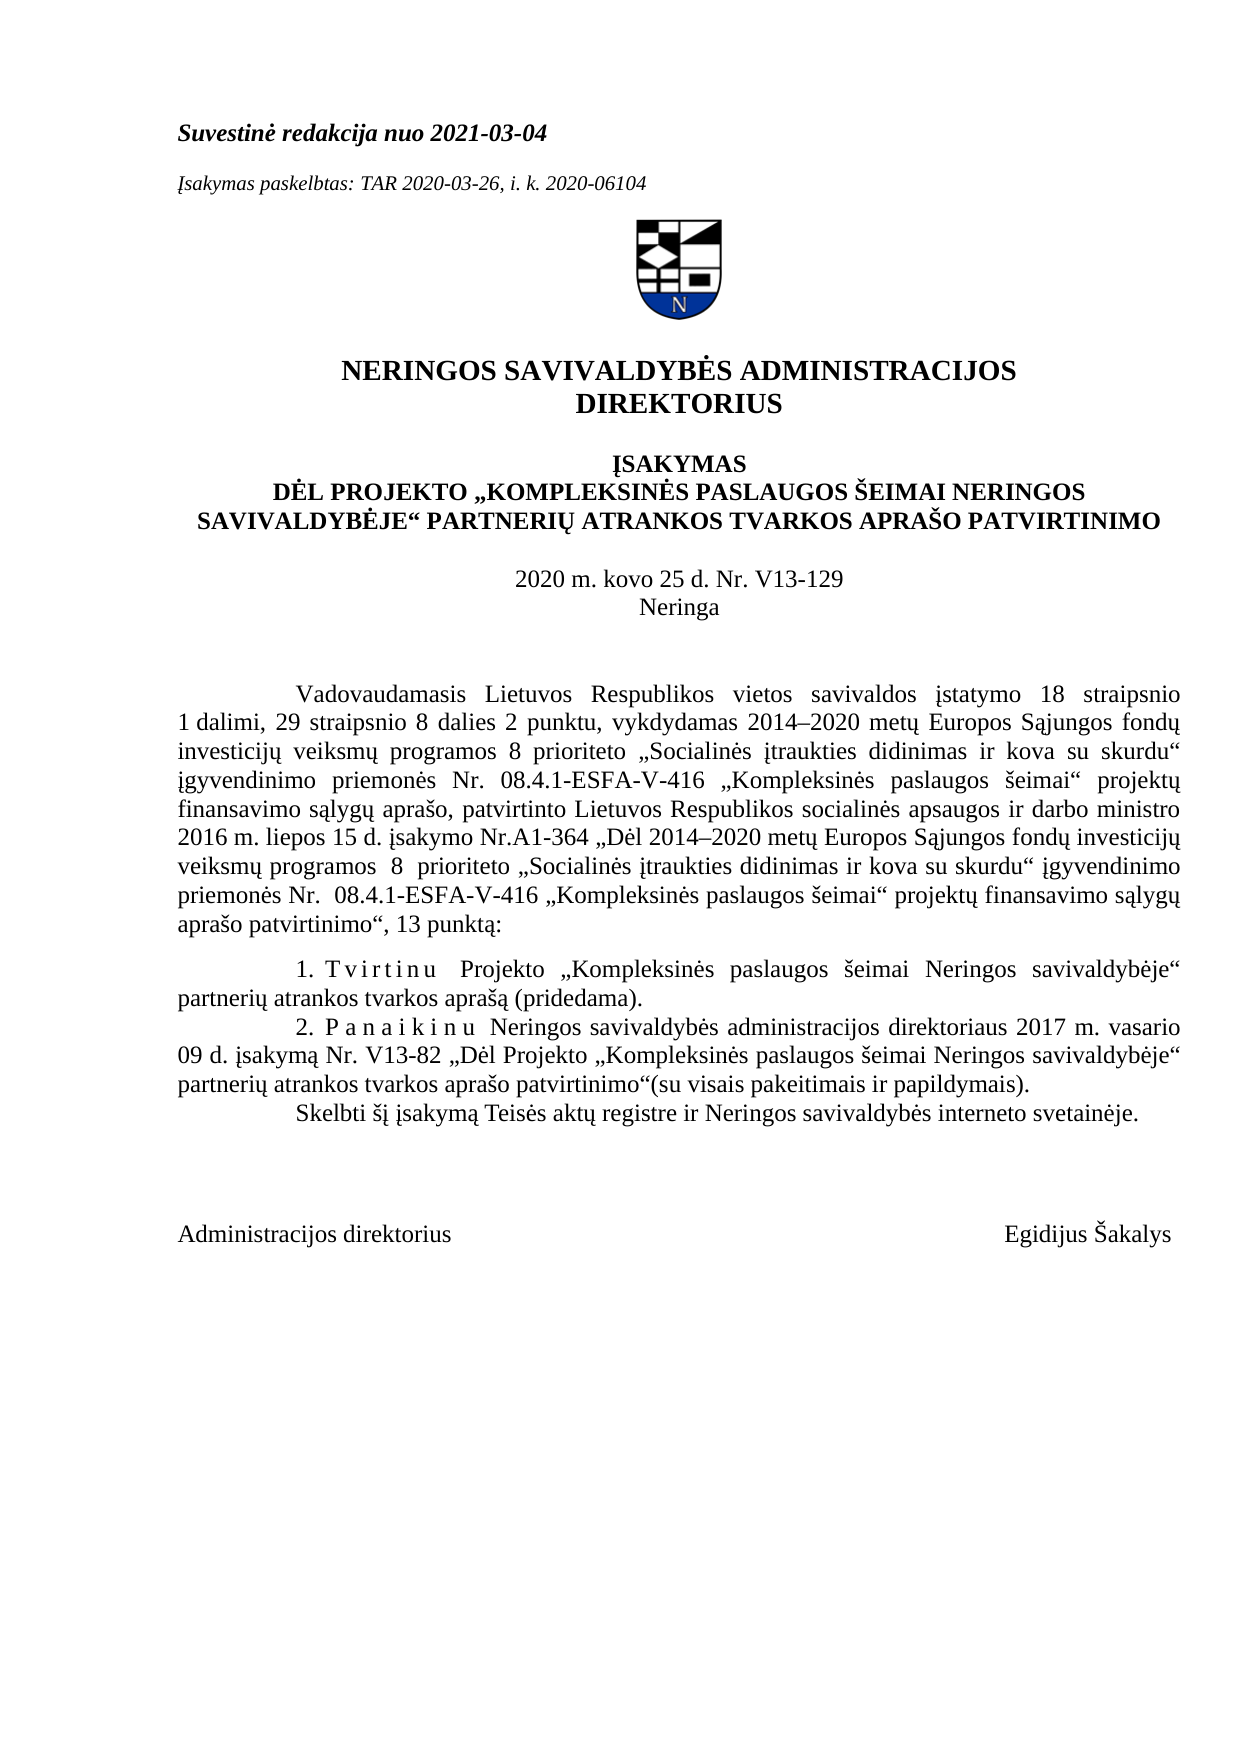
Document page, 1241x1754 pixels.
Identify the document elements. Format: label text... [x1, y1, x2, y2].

text 1. Tvirtinu Projekto „Kompleksinės paslaugos šeimai Neringos savivaldybėje“ partnerių atrankos tvarkos aprašą (pridedama). [177, 954, 1181, 1012]
text 2. Panaikinu Neringos savivaldybės administracijos direktoriaus 2017 m. vasario 09 d. įsakymą Nr. V13-82 „Dėl Projekto „Kompleksinės paslaugos šeimai Neringos savivaldybėje“ partnerių atrankos tvarkos aprašo patvirtinimo“(su visais pakeitimais ir papildymais). [177, 1012, 1181, 1098]
text 2020 m. kovo 25 d. Nr. V13-129 [177, 564, 1181, 592]
text DIREKTORIUS [177, 386, 1181, 420]
text Įsakymas paskelbtas: TAR 2020-03-26, i. k. 2020-06104 [177, 171, 1181, 195]
text Suvestinė redakcija nuo 2021-03-04 [177, 118, 1181, 147]
text NERINGOS SAVIVALDYBĖS ADMINISTRACIJOS [177, 353, 1181, 386]
text Administracijos direktorius Egidijus Šakalys [177, 1219, 1181, 1247]
text Skelbti šį įsakymą Teisės aktų registre ir Neringos savivaldybės interneto svetainėje. [177, 1098, 1181, 1127]
text Neringa [177, 592, 1181, 621]
text DĖL PROJEKTO „KOMPLEKSINĖS PASLAUGOS ŠEIMAI NERINGOS SAVIVALDYBĖJE“ PARTNERIŲ ATRANKOS TVARKOS APRAŠO PATVIRTINIMO [177, 477, 1181, 535]
text ĮSAKYMAS [177, 449, 1181, 477]
text Vadovaudamasis Lietuvos Respublikos vietos savivaldos įstatymo 18 straipsnio 1 dalimi, 29 straipsnio 8 dalies 2 punktu, vykdydamas 2014–2020 metų Europos Sąjungos fondų investicijų veiksmų programos 8 prioriteto „Socialinės įtraukties didinimas ir kova su skurdu“ įgyvendinimo priemonės Nr. 08.4.1-ESFA-V-416 „Kompleksinės paslaugos šeimai“ projektų finansavimo sąlygų aprašo, patvirtinto Lietuvos Respublikos socialinės apsaugos ir darbo ministro 2016 m. liepos 15 d. įsakymo Nr.A1-364 „Dėl 2014–2020 metų Europos Sąjungos fondų investicijų veiksmų programos 8 prioriteto „Socialinės įtraukties didinimas ir kova su skurdu“ įgyvendinimo priemonės Nr. 08.4.1-ESFA-V-416 „Kompleksinės paslaugos šeimai“ projektų finansavimo sąlygų aprašo patvirtinimo“, 13 punktą: [177, 679, 1181, 937]
